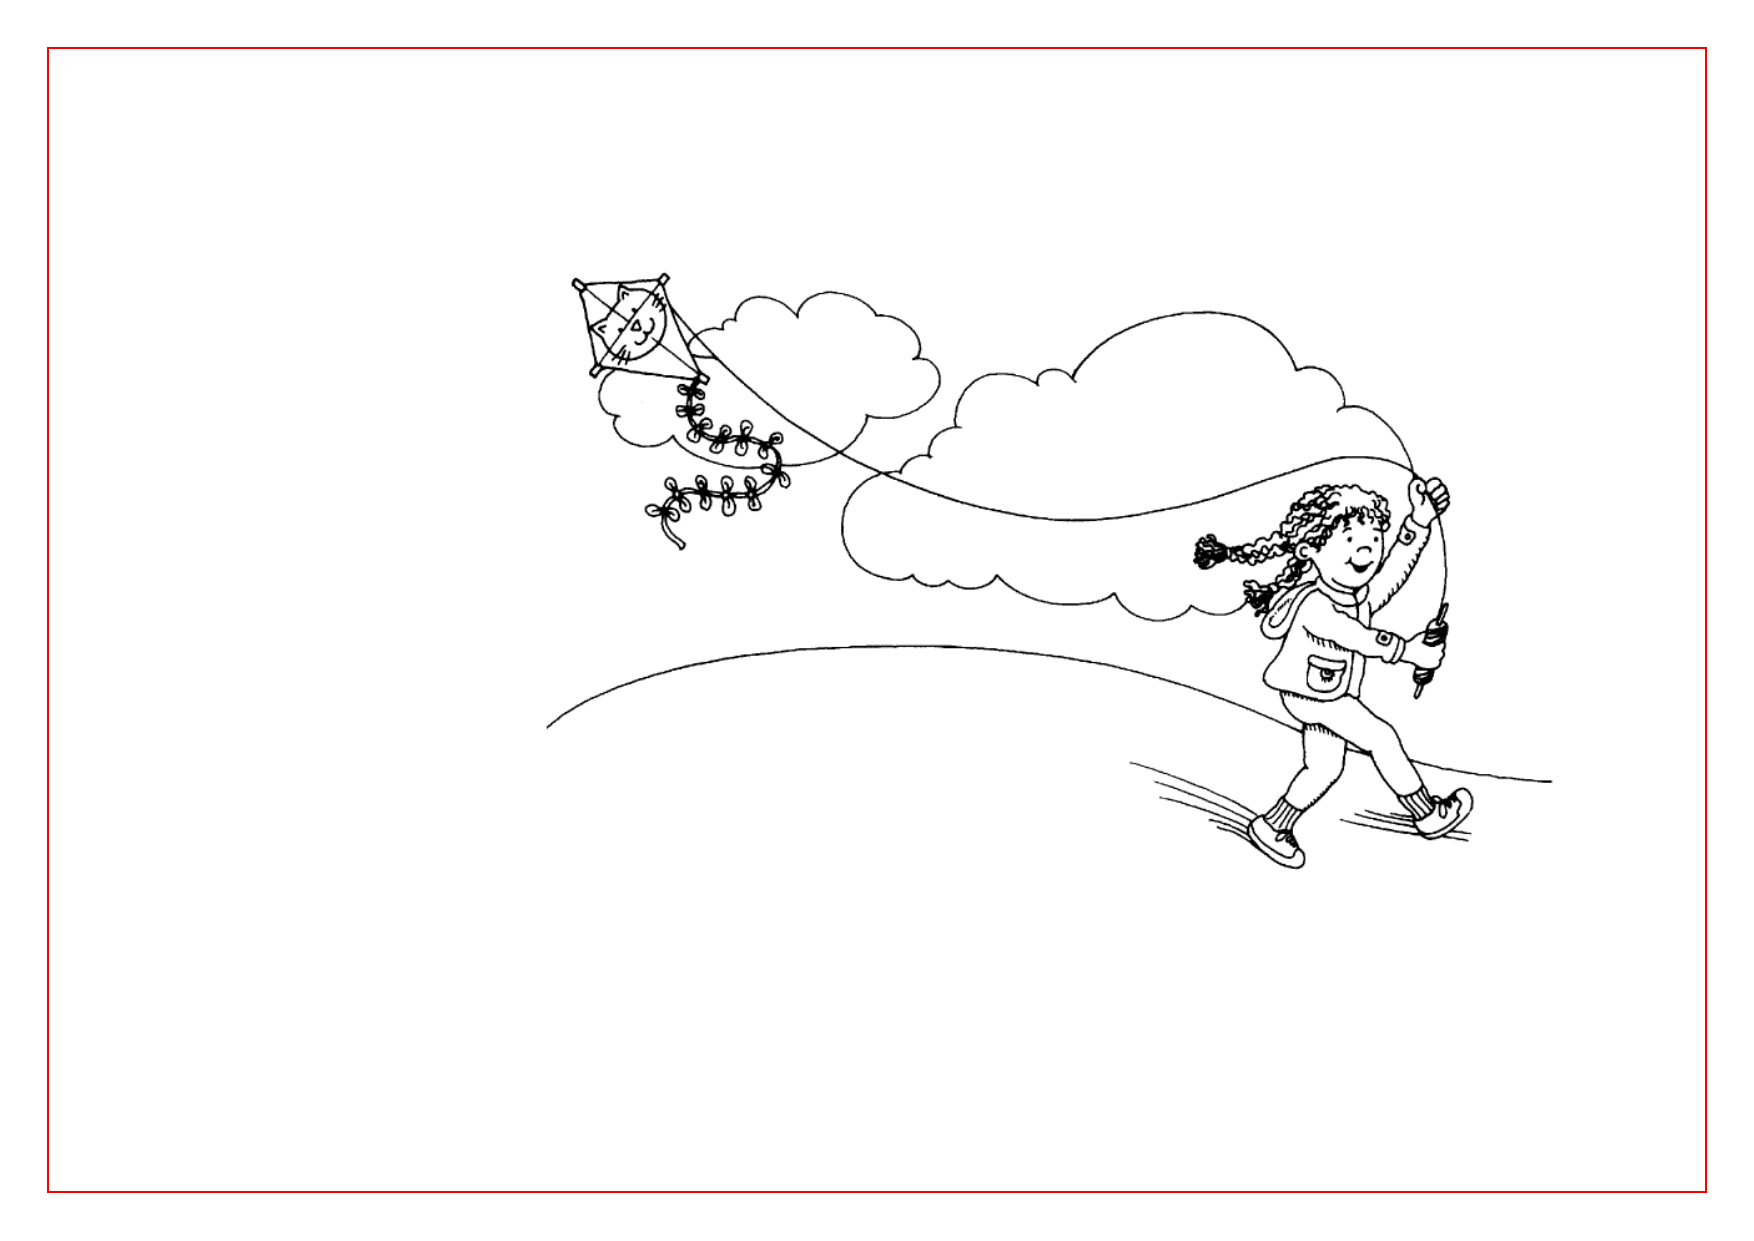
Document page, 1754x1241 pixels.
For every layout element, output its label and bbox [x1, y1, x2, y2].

picture [447, 222, 1585, 913]
